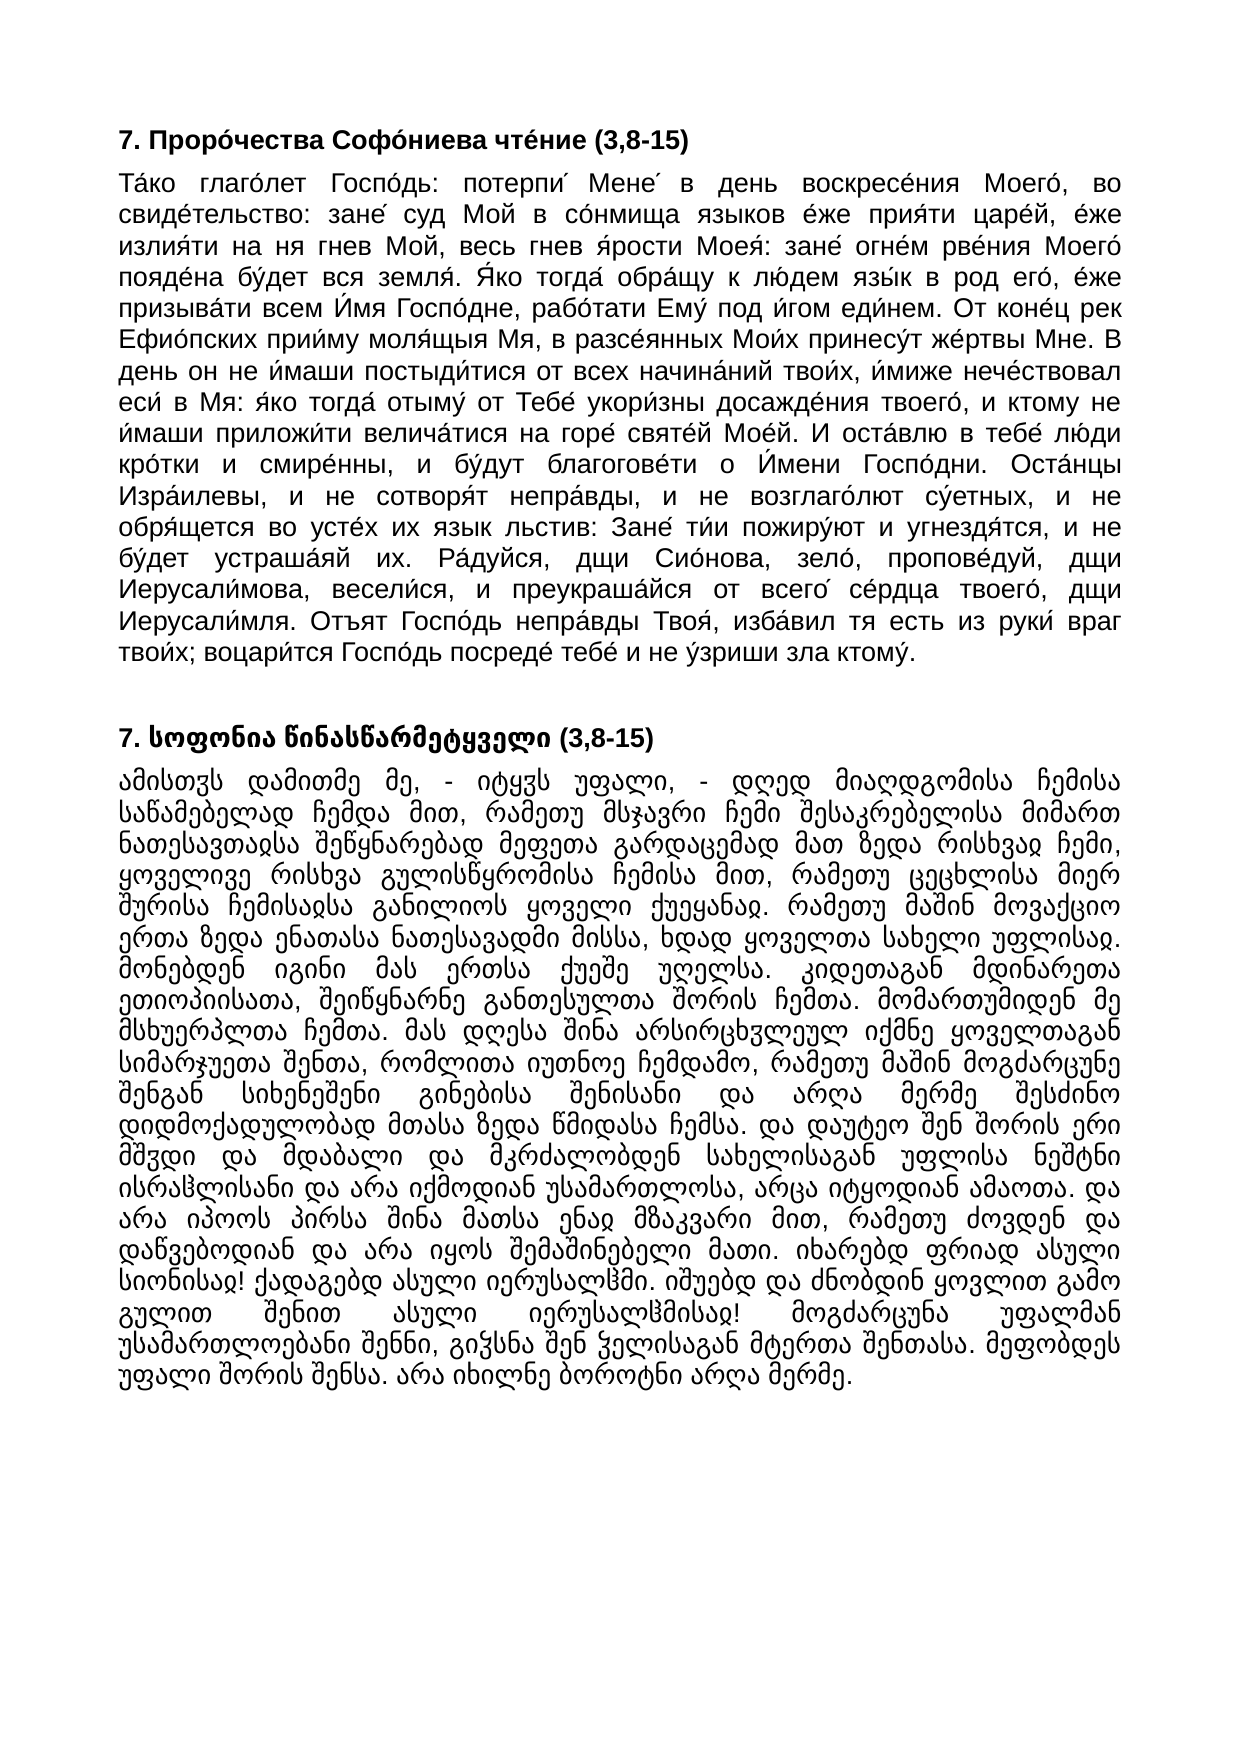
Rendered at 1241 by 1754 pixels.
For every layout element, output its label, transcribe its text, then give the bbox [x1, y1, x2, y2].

text ამისთჳს დამითმე მე, - იტყჳს უფალი, - დღედ მიაღდგომისა ჩემისა საწამებელად ჩემდა მით, რამეთუ მსჯავრი ჩემი შესაკრებელისა მიმართ ნათესავთაჲსა შეწყნარებად მეფეთა გარდაცემად მათ ზედა რისხვაჲ ჩემი, ყოველივე რისხვა გულისწყრომისა ჩემისა მით, რამეთუ ცეცხლისა მიერ შურისა ჩემისაჲსა განილიოს ყოველი ქუეყანაჲ. რამეთუ მაშინ მოვაქციო ერთა ზედა ენათასა ნათესავადმი მისსა, ხდად ყოველთა სახელი უფლისაჲ. მონებდენ იგინი მას ერთსა ქუეშე უღელსა. კიდეთაგან მდინარეთა ეთიოპიისათა, შეიწყნარნე განთესულთა შორის ჩემთა. მომართუმიდენ მე მსხუერპლთა ჩემთა. მას დღესა შინა არსირცხჳლეულ იქმნე ყოველთაგან სიმარჯუეთა შენთა, რომლითა იუთნოე ჩემდამო, რამეთუ მაშინ მოგძარცუნე შენგან სიხენეშენი გინებისა შენისანი და არღა მერმე შესძინო დიდმოქადულობად მთასა ზედა წმიდასა ჩემსა. და დაუტეო შენ შორის ერი მშჳდი და მდაბალი და მკრძალობდენ სახელისაგან უფლისა ნეშტნი ისრაჱლისანი და არა იქმოდიან უსამართლოსა, არცა იტყოდიან ამაოთა. და არა იპოოს პირსა შინა მათსა ენაჲ მზაკვარი მით, რამეთუ ძოვდენ და დაწვებოდიან და არა იყოს შემაშინებელი მათი. იხარებდ ფრიად ასული სიონისაჲ! ქადაგებდ ასული იერუსალჱმი. იშუებდ და ძნობდინ ყოვლით გამო გულით შენით ასული იერუსალჱმისაჲ! მოგძარცუნა უფალმან უსამართლოებანი შენნი, გიჴსნა შენ ჴელისაგან მტერთა შენთასა. მეფობდეს უფალი შორის შენსა. არა იხილნე ბოროტნი არღა მერმე. [118, 765, 1122, 1390]
text Та́ко глаго́лет Госпо́дь: потерпи́ Мене́ в день воскресе́ния Моего́, во свиде́тельство: зане́ суд Мой в со́нмища языков е́же прия́ти царе́й, е́же излия́ти на ня гнев Мой, весь гнев я́рости Моея́: зане́ огне́м рве́ния Моего́ пояде́на бу́дет вся земля́. Я́ко тогда́ обра́щу к лю́дем язы́к в род его́, е́же призыва́ти всем И́мя Госпо́дне, рабо́тати Ему́ под и́гом еди́нем. От коне́ц рек Ефио́пских прии́му моля́щыя Мя, в разсе́янных Мои́х принесу́т же́ртвы Мне. В день он не и́маши постыди́тися от всех начина́ний твои́х, и́миже нече́ствовал еси́ в Мя: я́ко тогда́ отыму́ от Тебе́ укори́зны досажде́ния твоего́, и ктому не и́маши приложи́ти велича́тися на горе́ святе́й Мое́й. И оста́влю в тебе́ лю́ди кро́тки и смире́нны, и бу́дут благогове́ти о И́мени Госпо́дни. Оста́нцы Изра́илевы, и не сотворя́т непра́вды, и не возглаго́лют су́етных, и не обря́щется во усте́х их язык льстив: Зане́ ти́и пожиру́ют и угнездя́тся, и не бу́дет устраша́яй их. Ра́дуйся, дщи Сио́нова, зело́, пропове́дуй, дщи Иерусали́мова, весели́ся, и преукраша́йся от всего́ се́рдца твоего́, дщи Иерусали́мля. Отъят Госпо́дь непра́вды Твоя́, изба́вил тя есть из руки́ враг твои́х; воцари́тся Госпо́дь посреде́ тебе́ и не у́зриши зла ктому́. [118, 167, 1122, 667]
text 7. სოფონია წინასწარმეტყველი (3,8-15) [118, 722, 1122, 753]
text 7. Проро́чества Софо́ниева чте́ние (3,8-15) [118, 124, 1122, 155]
